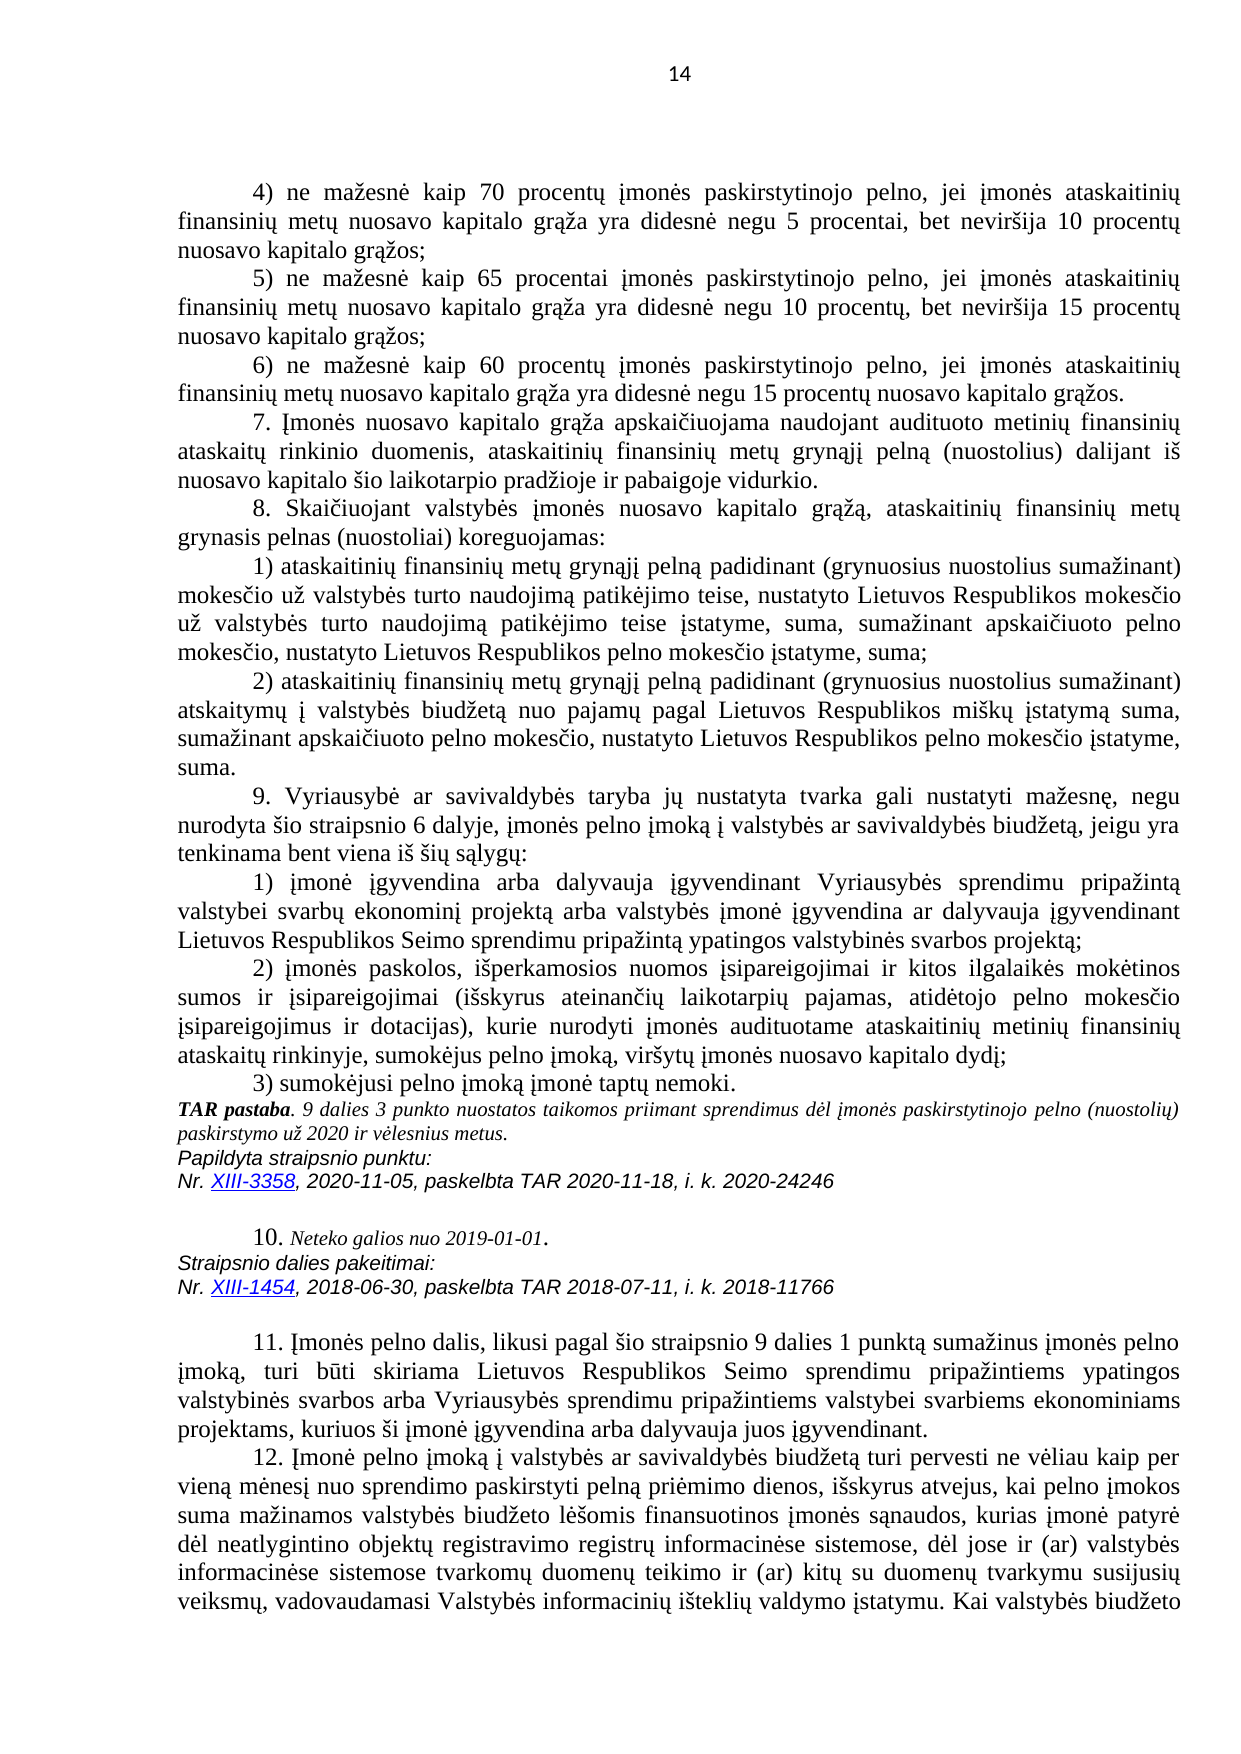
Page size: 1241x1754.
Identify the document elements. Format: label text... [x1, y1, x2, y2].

text 2) ataskaitinių finansinių metų grynąjį pelną padidinant (grynuosius nuostolius sumažinant) atskaitymų į valstybės biudžetą nuo pajamų pagal Lietuvos Respublikos miškų įstatymą suma, sumažinant apskaičiuoto pelno mokesčio, nustatyto Lietuvos Respublikos pelno mokesčio įstatyme, suma. [177, 666, 1181, 781]
text 12. Įmonė pelno įmoką į valstybės ar savivaldybės biudžetą turi pervesti ne vėliau kaip per vieną mėnesį nuo sprendimo paskirstyti pelną priėmimo dienos, išskyrus atvejus, kai pelno įmokos suma mažinamos valstybės biudžeto lėšomis finansuotinos įmonės sąnaudos, kurias įmonė patyrė dėl neatlygintino objektų registravimo registrų informacinėse sistemose, dėl jose ir (ar) valstybės informacinėse sistemose tvarkomų duomenų teikimo ir (ar) kitų su duomenų tvarkymu susijusių veiksmų, vadovaudamasi Valstybės informacinių išteklių valdymo įstatymu. Kai valstybės biudžeto [177, 1442, 1181, 1615]
text 4) ne mažesnė kaip 70 procentų įmonės paskirstytinojo pelno, jei įmonės ataskaitinių finansinių metų nuosavo kapitalo grąža yra didesnė negu 5 procentai, bet neviršija 10 procentų nuosavo kapitalo grąžos; [177, 177, 1181, 263]
text Nr. XIII-3358, 2020-11-05, paskelbta TAR 2020-11-18, i. k. 2020-24246 [177, 1169, 1181, 1193]
text 1) įmonė įgyvendina arba dalyvauja įgyvendinant Vyriausybės sprendimu pripažintą valstybei svarbų ekonominį projektą arba valstybės įmonė įgyvendina ar dalyvauja įgyvendinant Lietuvos Respublikos Seimo sprendimu pripažintą ypatingos valstybinės svarbos projektą; [177, 867, 1181, 953]
text Straipsnio dalies pakeitimai: [177, 1251, 1181, 1275]
text 6) ne mažesnė kaip 60 procentų įmonės paskirstytinojo pelno, jei įmonės ataskaitinių finansinių metų nuosavo kapitalo grąža yra didesnė negu 15 procentų nuosavo kapitalo grąžos. [177, 350, 1181, 407]
text 1) ataskaitinių finansinių metų grynąjį pelną padidinant (grynuosius nuostolius sumažinant) mokesčio už valstybės turto naudojimą patikėjimo teise, nustatyto Lietuvos Respublikos mokesčio už valstybės turto naudojimą patikėjimo teise įstatyme, suma, sumažinant apskaičiuoto pelno mokesčio, nustatyto Lietuvos Respublikos pelno mokesčio įstatyme, suma; [177, 551, 1181, 666]
text Nr. XIII-1454, 2018-06-30, paskelbta TAR 2018-07-11, i. k. 2018-11766 [177, 1275, 1181, 1299]
text 9. Vyriausybė ar savivaldybės taryba jų nustatyta tvarka gali nustatyti mažesnę, negu nurodyta šio straipsnio 6 dalyje, įmonės pelno įmoką į valstybės ar savivaldybės biudžetą, jeigu yra tenkinama bent viena iš šių sąlygų: [177, 781, 1181, 867]
text 10. Neteko galios nuo 2019-01-01. [177, 1222, 1181, 1251]
text Papildyta straipsnio punktu: [177, 1145, 1181, 1169]
text 11. Įmonės pelno dalis, likusi pagal šio straipsnio 9 dalies 1 punktą sumažinus įmonės pelno įmoką, turi būti skiriama Lietuvos Respublikos Seimo sprendimu pripažintiems ypatingos valstybinės svarbos arba Vyriausybės sprendimu pripažintiems valstybei svarbiems ekonominiams projektams, kuriuos ši įmonė įgyvendina arba dalyvauja juos įgyvendinant. [177, 1327, 1181, 1442]
text 7. Įmonės nuosavo kapitalo grąža apskaičiuojama naudojant audituoto metinių finansinių ataskaitų rinkinio duomenis, ataskaitinių finansinių metų grynąjį pelną (nuostolius) dalijant iš nuosavo kapitalo šio laikotarpio pradžioje ir pabaigoje vidurkio. [177, 407, 1181, 493]
text 8. Skaičiuojant valstybės įmonės nuosavo kapitalo grąžą, ataskaitinių finansinių metų grynasis pelnas (nuostoliai) koreguojamas: [177, 493, 1181, 551]
text TAR pastaba. 9 dalies 3 punkto nuostatos taikomos priimant sprendimus dėl įmonės paskirstytinojo pelno (nuostolių) paskirstymo už 2020 ir vėlesnius metus. [177, 1097, 1181, 1145]
text 3) sumokėjusi pelno įmoką įmonė taptų nemoki. [177, 1068, 1181, 1097]
text 5) ne mažesnė kaip 65 procentai įmonės paskirstytinojo pelno, jei įmonės ataskaitinių finansinių metų nuosavo kapitalo grąža yra didesnė negu 10 procentų, bet neviršija 15 procentų nuosavo kapitalo grąžos; [177, 263, 1181, 350]
text 2) įmonės paskolos, išperkamosios nuomos įsipareigojimai ir kitos ilgalaikės mokėtinos sumos ir įsipareigojimai (išskyrus ateinančių laikotarpių pajamas, atidėtojo pelno mokesčio įsipareigojimus ir dotacijas), kurie nurodyti įmonės audituotame ataskaitinių metinių finansinių ataskaitų rinkinyje, sumokėjus pelno įmoką, viršytų įmonės nuosavo kapitalo dydį; [177, 953, 1181, 1068]
